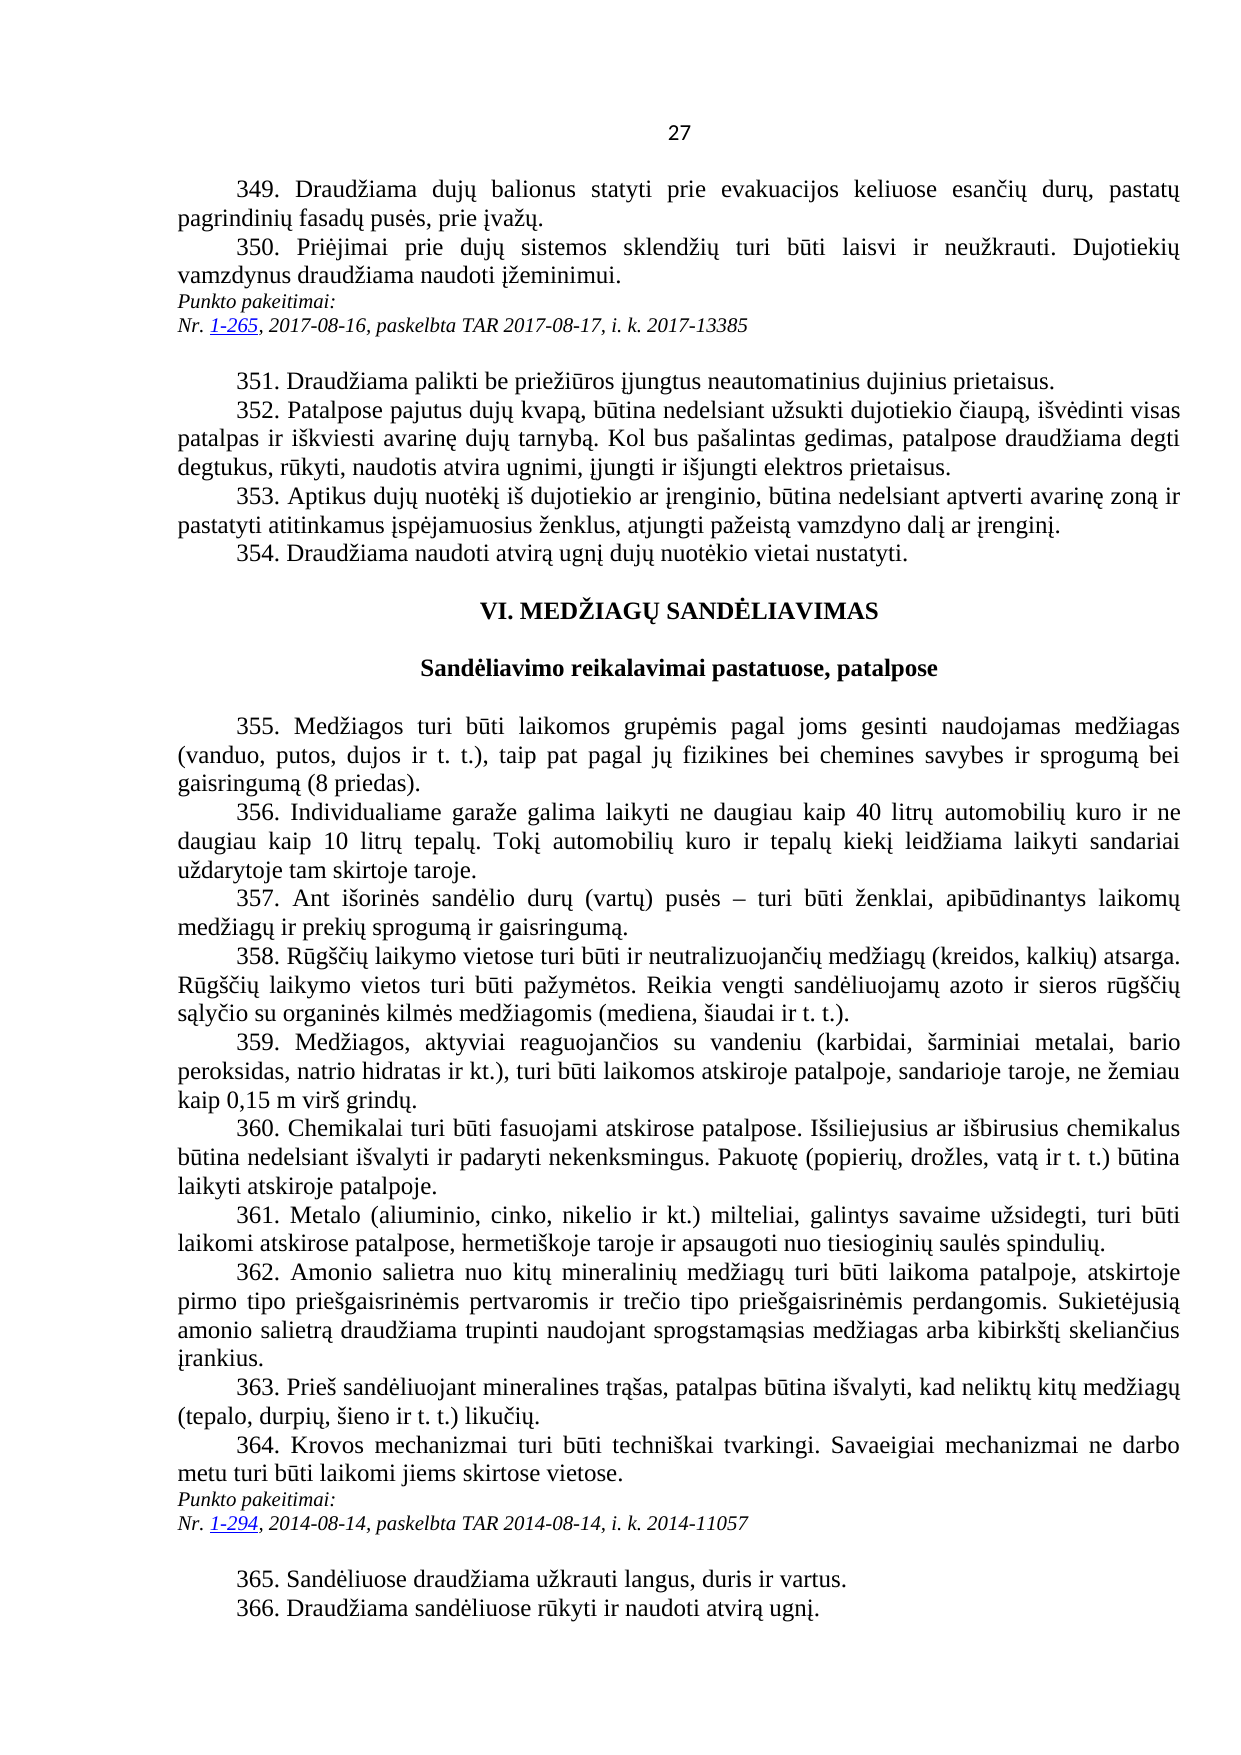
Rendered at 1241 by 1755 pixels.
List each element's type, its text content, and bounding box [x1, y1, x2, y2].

text 363. Prieš sandėliuojant mineralines trąšas, patalpas būtina išvalyti, kad neliktų kitų medžiagų (tepalo, durpių, šieno ir t. t.) likučių. [177, 1372, 1181, 1430]
text 353. Aptikus dujų nuotėkį iš dujotiekio ar įrenginio, būtina nedelsiant aptverti avarinę zoną ir pastatyti atitinkamus įspėjamuosius ženklus, atjungti pažeistą vamzdyno dalį ar įrenginį. [177, 481, 1181, 538]
text Punkto pakeitimai: [177, 289, 1181, 313]
text 359. Medžiagos, aktyviai reaguojančios su vandeniu (karbidai, šarminiai metalai, bario peroksidas, natrio hidratas ir kt.), turi būti laikomos atskiroje patalpoje, sandarioje taroje, ne žemiau kaip 0,15 m virš grindų. [177, 1027, 1181, 1113]
text VI. MEDŽIAGŲ SANDĖLIAVIMAS [177, 596, 1181, 625]
text 354. Draudžiama naudoti atvirą ugnį dujų nuotėkio vietai nustatyti. [177, 538, 1181, 567]
text 349. Draudžiama dujų balionus statyti prie evakuacijos keliuose esančių durų, pastatų pagrindinių fasadų pusės, prie įvažų. [177, 174, 1181, 232]
text 360. Chemikalai turi būti fasuojami atskirose patalpose. Išsiliejusius ar išbirusius chemikalus būtina nedelsiant išvalyti ir padaryti nekenksmingus. Pakuotę (popierių, drožles, vatą ir t. t.) būtina laikyti atskiroje patalpoje. [177, 1113, 1181, 1200]
text 365. Sandėliuose draudžiama užkrauti langus, duris ir vartus. [177, 1564, 1181, 1593]
text Sandėliavimo reikalavimai pastatuose, patalpose [177, 653, 1181, 682]
text 351. Draudžiama palikti be priežiūros įjungtus neautomatinius dujinius prietaisus. [177, 366, 1181, 395]
text 356. Individualiame garaže galima laikyti ne daugiau kaip 40 litrų automobilių kuro ir ne daugiau kaip 10 litrų tepalų. Tokį automobilių kuro ir tepalų kiekį leidžiama laikyti sandariai uždarytoje tam skirtoje taroje. [177, 797, 1181, 883]
text 357. Ant išorinės sandėlio durų (vartų) pusės – turi būti ženklai, apibūdinantys laikomų medžiagų ir prekių sprogumą ir gaisringumą. [177, 883, 1181, 941]
text 352. Patalpose pajutus dujų kvapą, būtina nedelsiant užsukti dujotiekio čiaupą, išvėdinti visas patalpas ir iškviesti avarinę dujų tarnybą. Kol bus pašalintas gedimas, patalpose draudžiama degti degtukus, rūkyti, naudotis atvira ugnimi, įjungti ir išjungti elektros prietaisus. [177, 395, 1181, 481]
text 366. Draudžiama sandėliuose rūkyti ir naudoti atvirą ugnį. [177, 1593, 1181, 1622]
text 361. Metalo (aliuminio, cinko, nikelio ir kt.) milteliai, galintys savaime užsidegti, turi būti laikomi atskirose patalpose, hermetiškoje taroje ir apsaugoti nuo tiesioginių saulės spindulių. [177, 1200, 1181, 1257]
text 355. Medžiagos turi būti laikomos grupėmis pagal joms gesinti naudojamas medžiagas (vanduo, putos, dujos ir t. t.), taip pat pagal jų fizikines bei chemines savybes ir sprogumą bei gaisringumą (8 priedas). [177, 711, 1181, 797]
text Nr. 1-265, 2017-08-16, paskelbta TAR 2017-08-17, i. k. 2017-13385 [177, 313, 1181, 337]
text 362. Amonio salietra nuo kitų mineralinių medžiagų turi būti laikoma patalpoje, atskirtoje pirmo tipo priešgaisrinėmis pertvaromis ir trečio tipo priešgaisrinėmis perdangomis. Sukietėjusią amonio salietrą draudžiama trupinti naudojant sprogstamąsias medžiagas arba kibirkštį skeliančius įrankius. [177, 1257, 1181, 1372]
text Nr. 1-294, 2014-08-14, paskelbta TAR 2014-08-14, i. k. 2014-11057 [177, 1511, 1181, 1535]
text 350. Priėjimai prie dujų sistemos sklendžių turi būti laisvi ir neužkrauti. Dujotiekių vamzdynus draudžiama naudoti įžeminimui. [177, 232, 1181, 289]
text Punkto pakeitimai: [177, 1487, 1181, 1511]
text 358. Rūgščių laikymo vietose turi būti ir neutralizuojančių medžiagų (kreidos, kalkių) atsarga. Rūgščių laikymo vietos turi būti pažymėtos. Reikia vengti sandėliuojamų azoto ir sieros rūgščių sąlyčio su organinės kilmės medžiagomis (mediena, šiaudai ir t. t.). [177, 941, 1181, 1027]
text 364. Krovos mechanizmai turi būti techniškai tvarkingi. Savaeigiai mechanizmai ne darbo metu turi būti laikomi jiems skirtose vietose. [177, 1430, 1181, 1487]
